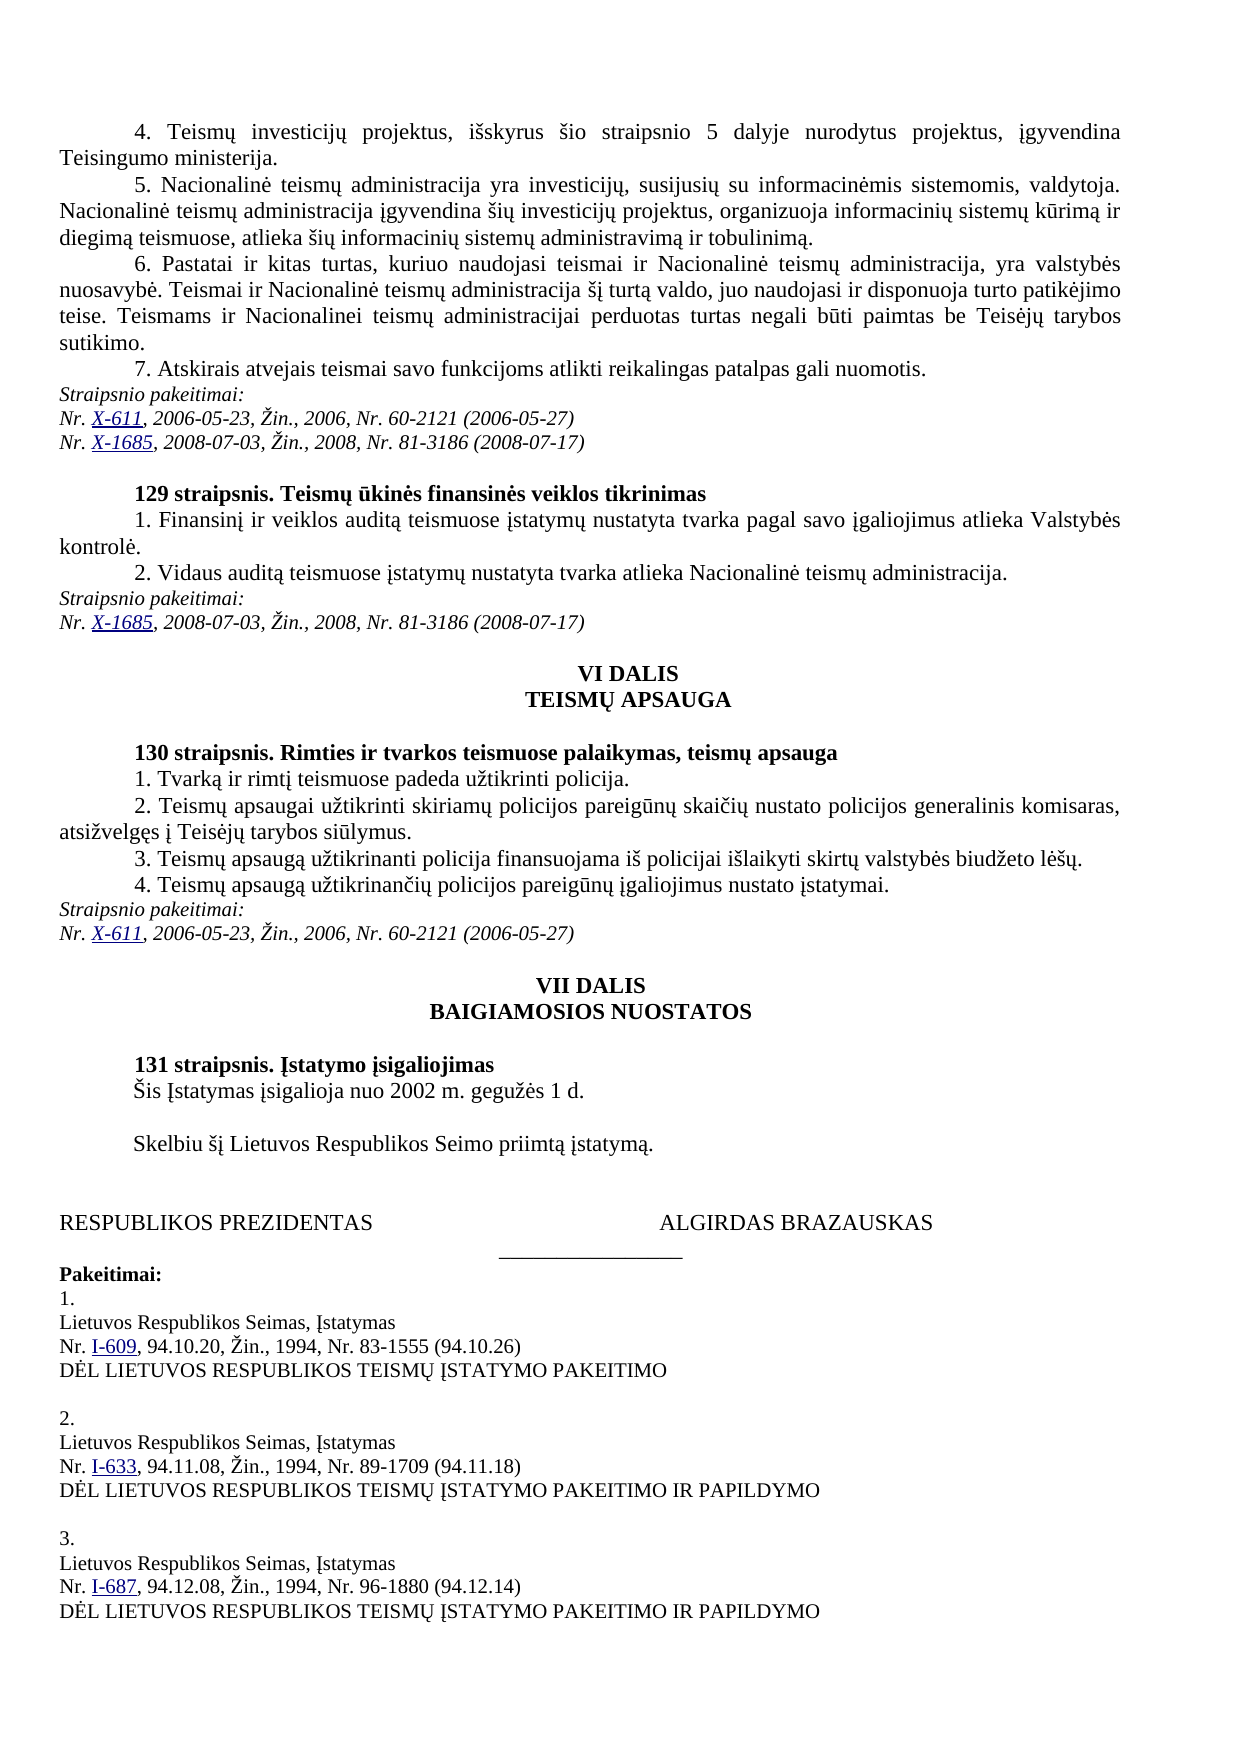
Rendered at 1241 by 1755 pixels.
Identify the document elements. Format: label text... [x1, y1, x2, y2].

text Lietuvos Respublikos Seimas, Įstatymas [59, 1430, 1122, 1454]
text Šis Įstatymas įsigalioja nuo 2002 m. gegužės 1 d. [59, 1077, 1122, 1103]
text 6. Pastatai ir kitas turtas, kuriuo naudojasi teismai ir Nacionalinė teismų administracija, yra valstybės nuosavybė. Teismai ir Nacionalinė teismų administracija šį turtą valdo, juo naudojasi ir disponuoja turto patikėjimo teise. Teismams ir Nacionalinei teismų administracijai perduotas turtas negali būti paimtas be Teisėjų tarybos sutikimo. [59, 250, 1122, 355]
text 3. [59, 1526, 1122, 1550]
text 131 straipsnis. Įstatymo įsigaliojimas [59, 1051, 1122, 1077]
text DĖL LIETUVOS RESPUBLIKOS TEISMŲ ĮSTATYMO PAKEITIMO [59, 1358, 1122, 1382]
text DĖL LIETUVOS RESPUBLIKOS TEISMŲ ĮSTATYMO PAKEITIMO IR PAPILDYMO [59, 1598, 1122, 1623]
subtitle VII DALIS [59, 972, 1122, 998]
text Nr. X-1685, 2008-07-03, Žin., 2008, Nr. 81-3186 (2008-07-17) [59, 430, 1122, 454]
text 1. Finansinį ir veiklos auditą teismuose įstatymų nustatyta tvarka pagal savo įgaliojimus atlieka Valstybės kontrolė. [59, 507, 1122, 559]
text 2. Teismų apsaugai užtikrinti skiriamų policijos pareigūnų skaičių nustato policijos generalinis komisaras, atsižvelgęs į Teisėjų tarybos siūlymus. [59, 792, 1122, 844]
text 4. Teismų apsaugą užtikrinančių policijos pareigūnų įgaliojimus nustato įstatymai. [59, 871, 1122, 897]
text 1. [59, 1286, 1122, 1310]
text 130 straipsnis. Rimties ir tvarkos teismuose palaikymas, teismų apsauga [59, 739, 1122, 766]
text 3. Teismų apsaugą užtikrinanti policija finansuojama iš policijai išlaikyti skirtų valstybės biudžeto lėšų. [59, 844, 1122, 871]
text Nr. I-687, 94.12.08, Žin., 1994, Nr. 96-1880 (94.12.14) [59, 1574, 1122, 1598]
text Straipsnio pakeitimai: [59, 382, 1122, 406]
text Lietuvos Respublikos Seimas, Įstatymas [59, 1310, 1122, 1334]
text 129 straipsnis. Teismų ūkinės finansinės veiklos tikrinimas [59, 480, 1122, 507]
text Nr. X-611, 2006-05-23, Žin., 2006, Nr. 60-2121 (2006-05-27) [59, 921, 1122, 945]
text Skelbiu šį Lietuvos Respublikos Seimo priimtą įstatymą. [59, 1130, 1122, 1156]
text DĖL LIETUVOS RESPUBLIKOS TEISMŲ ĮSTATYMO PAKEITIMO IR PAPILDYMO [59, 1478, 1122, 1502]
text 2. [59, 1406, 1122, 1430]
text 1. Tvarką ir rimtį teismuose padeda užtikrinti policija. [59, 766, 1122, 792]
text 4. Teismų investicijų projektus, išskyrus šio straipsnio 5 dalyje nurodytus projektus, įgyvendina Teisingumo ministerija. [59, 118, 1122, 171]
text ________________ [59, 1235, 1122, 1262]
text Nr. I-609, 94.10.20, Žin., 1994, Nr. 83-1555 (94.10.26) [59, 1334, 1122, 1358]
text Nr. I-633, 94.11.08, Žin., 1994, Nr. 89-1709 (94.11.18) [59, 1454, 1122, 1478]
text Lietuvos Respublikos Seimas, Įstatymas [59, 1550, 1122, 1574]
text Nr. X-611, 2006-05-23, Žin., 2006, Nr. 60-2121 (2006-05-27) [59, 406, 1122, 430]
text 5. Nacionalinė teismų administracija yra investicijų, susijusių su informacinėmis sistemomis, valdytoja. Nacionalinė teismų administracija įgyvendina šių investicijų projektus, organizuoja informacinių sistemų kūrimą ir diegimą teismuose, atlieka šių informacinių sistemų administravimą ir tobulinimą. [59, 171, 1122, 250]
text Straipsnio pakeitimai: [59, 897, 1122, 921]
text VI DALIS [59, 660, 1122, 686]
text RESPUBLIKOS PREZIDENTAS ALGIRDAS BRAZAUSKAS [59, 1209, 1122, 1235]
text Nr. X-1685, 2008-07-03, Žin., 2008, Nr. 81-3186 (2008-07-17) [59, 610, 1122, 634]
text Pakeitimai: [59, 1262, 1122, 1286]
text TEISMŲ APSAUGA [59, 686, 1122, 713]
text Straipsnio pakeitimai: [59, 586, 1122, 610]
text BAIGIAMOSIOS NUOSTATOS [59, 998, 1122, 1024]
text 2. Vidaus auditą teismuose įstatymų nustatyta tvarka atlieka Nacionalinė teismų administracija. [59, 559, 1122, 586]
text 7. Atskirais atvejais teismai savo funkcijoms atlikti reikalingas patalpas gali nuomotis. [59, 355, 1122, 382]
